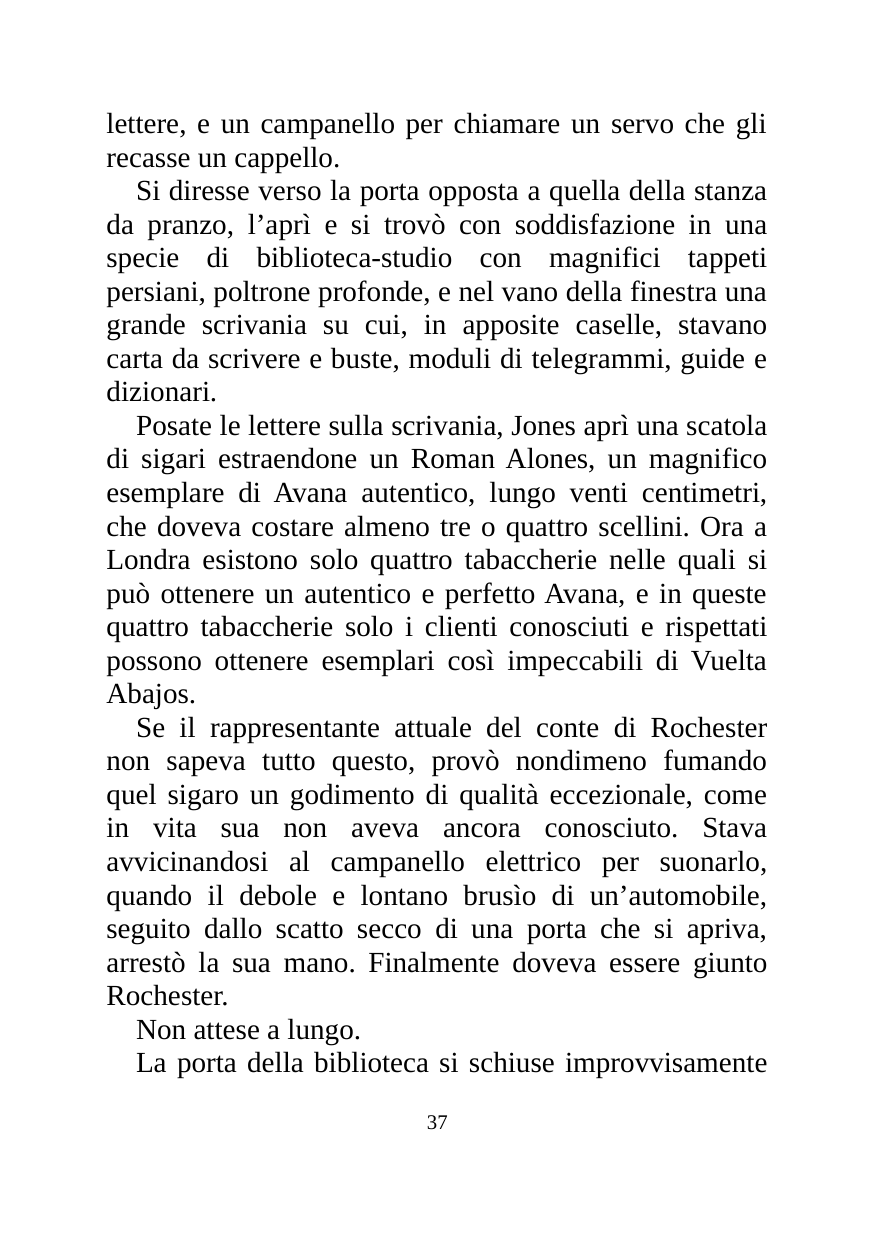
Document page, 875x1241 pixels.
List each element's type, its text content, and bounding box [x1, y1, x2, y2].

text lettere, e un campanello per chiamare un servo che gli recasse un cappello. [106, 106, 768, 173]
text Posate le lettere sulla scrivania, Jones aprì una scatola di sigari estraendone un Roman Alones, un magnifico esemplare di Avana autentico, lungo venti centimetri, che doveva costare almeno tre o quattro scellini. Ora a Londra esistono solo quattro tabaccherie nelle quali si può ottenere un autentico e perfetto Avana, e in queste quattro tabaccherie solo i clienti conosciuti e rispettati possono ottenere esemplari così impeccabili di Vuelta Abajos. [106, 408, 768, 710]
text Se il rappresentante attuale del conte di Rochester non sapeva tutto questo, provò nondimeno fumando quel sigaro un godimento di qualità eccezionale, come in vita sua non aveva ancora conosciuto. Stava avvicinandosi al campanello elettrico per suonarlo, quando il debole e lontano brusìo di un’automobile, seguito dallo scatto secco di una porta che si apriva, arrestò la sua mano. Finalmente doveva essere giunto Rochester. [106, 710, 768, 1012]
text Si diresse verso la porta opposta a quella della stanza da pranzo, l’aprì e si trovò con soddisfazione in una specie di biblioteca-studio con magnifici tappeti persiani, poltrone profonde, e nel vano della finestra una grande scrivania su cui, in apposite caselle, stavano carta da scrivere e buste, moduli di telegrammi, guide e dizionari. [106, 173, 768, 408]
text La porta della biblioteca si schiuse improvvisamente [106, 1045, 768, 1079]
text Non attese a lungo. [106, 1012, 768, 1045]
